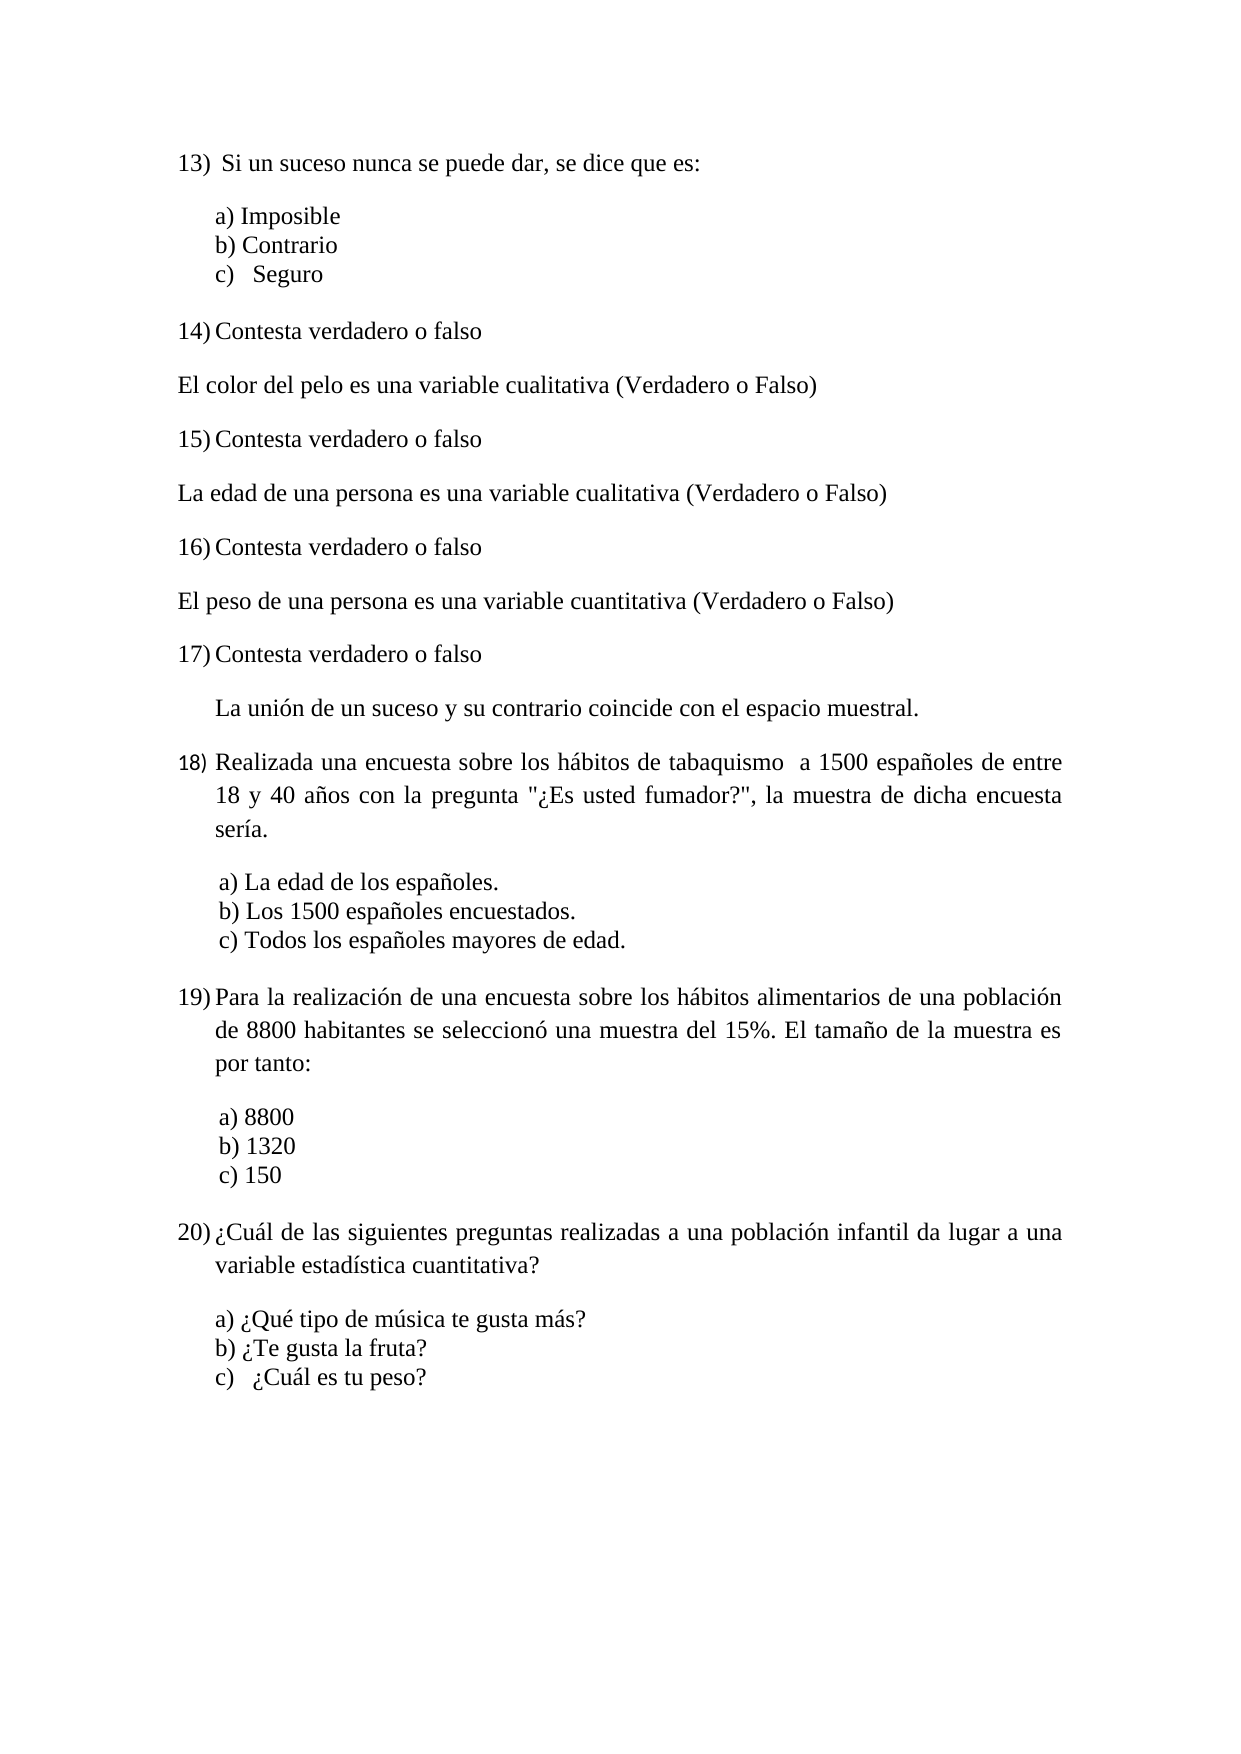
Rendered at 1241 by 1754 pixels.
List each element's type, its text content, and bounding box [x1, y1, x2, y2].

list Contesta verdadero o falso [177, 532, 1063, 561]
text El peso de una persona es una variable cuantitativa (Verdadero o Falso) [177, 586, 1063, 614]
list Contesta verdadero o falso [177, 424, 1063, 453]
list Contesta verdadero o falso [177, 316, 1063, 345]
list Seguro [215, 259, 1063, 288]
text a) ¿Qué tipo de música te gusta más? [215, 1304, 1063, 1333]
text c) 150 [218, 1160, 1063, 1189]
list ¿Cuál de las siguientes preguntas realizadas a una población infantil da lugar a una variable estadística cuantitativa? [177, 1217, 1063, 1279]
text b) ¿Te gusta la fruta? [215, 1333, 1063, 1362]
list Para la realización de una encuesta sobre los hábitos alimentarios de una población de 8800 habitantes se seleccionó una muestra del 15%. El tamaño de la muestra es por tanto: [177, 982, 1063, 1077]
text a) La edad de los españoles. [218, 867, 1063, 896]
text a) 8800 [218, 1102, 1063, 1131]
list Contesta verdadero o falso [177, 639, 1063, 668]
list Si un suceso nunca se puede dar, se dice que es: [177, 148, 1063, 176]
list ¿Cuál es tu peso? [215, 1362, 1063, 1391]
text c) Todos los españoles mayores de edad. [218, 925, 1063, 954]
text La edad de una persona es una variable cualitativa (Verdadero o Falso) [177, 478, 1063, 507]
text b) Los 1500 españoles encuestados. [218, 896, 1063, 925]
text a) Imposible [215, 201, 1063, 230]
text b) Contrario [215, 230, 1063, 259]
text La unión de un suceso y su contrario coincide con el espacio muestral. [215, 693, 1063, 722]
list Realizada una encuesta sobre los hábitos de tabaquismo a 1500 españoles de entre 18 y 40 años con la pregunta "¿Es usted fumador?", la muestra de dicha encuesta sería. [177, 747, 1063, 842]
text b) 1320 [218, 1131, 1063, 1160]
text El color del pelo es una variable cualitativa (Verdadero o Falso) [177, 370, 1063, 399]
